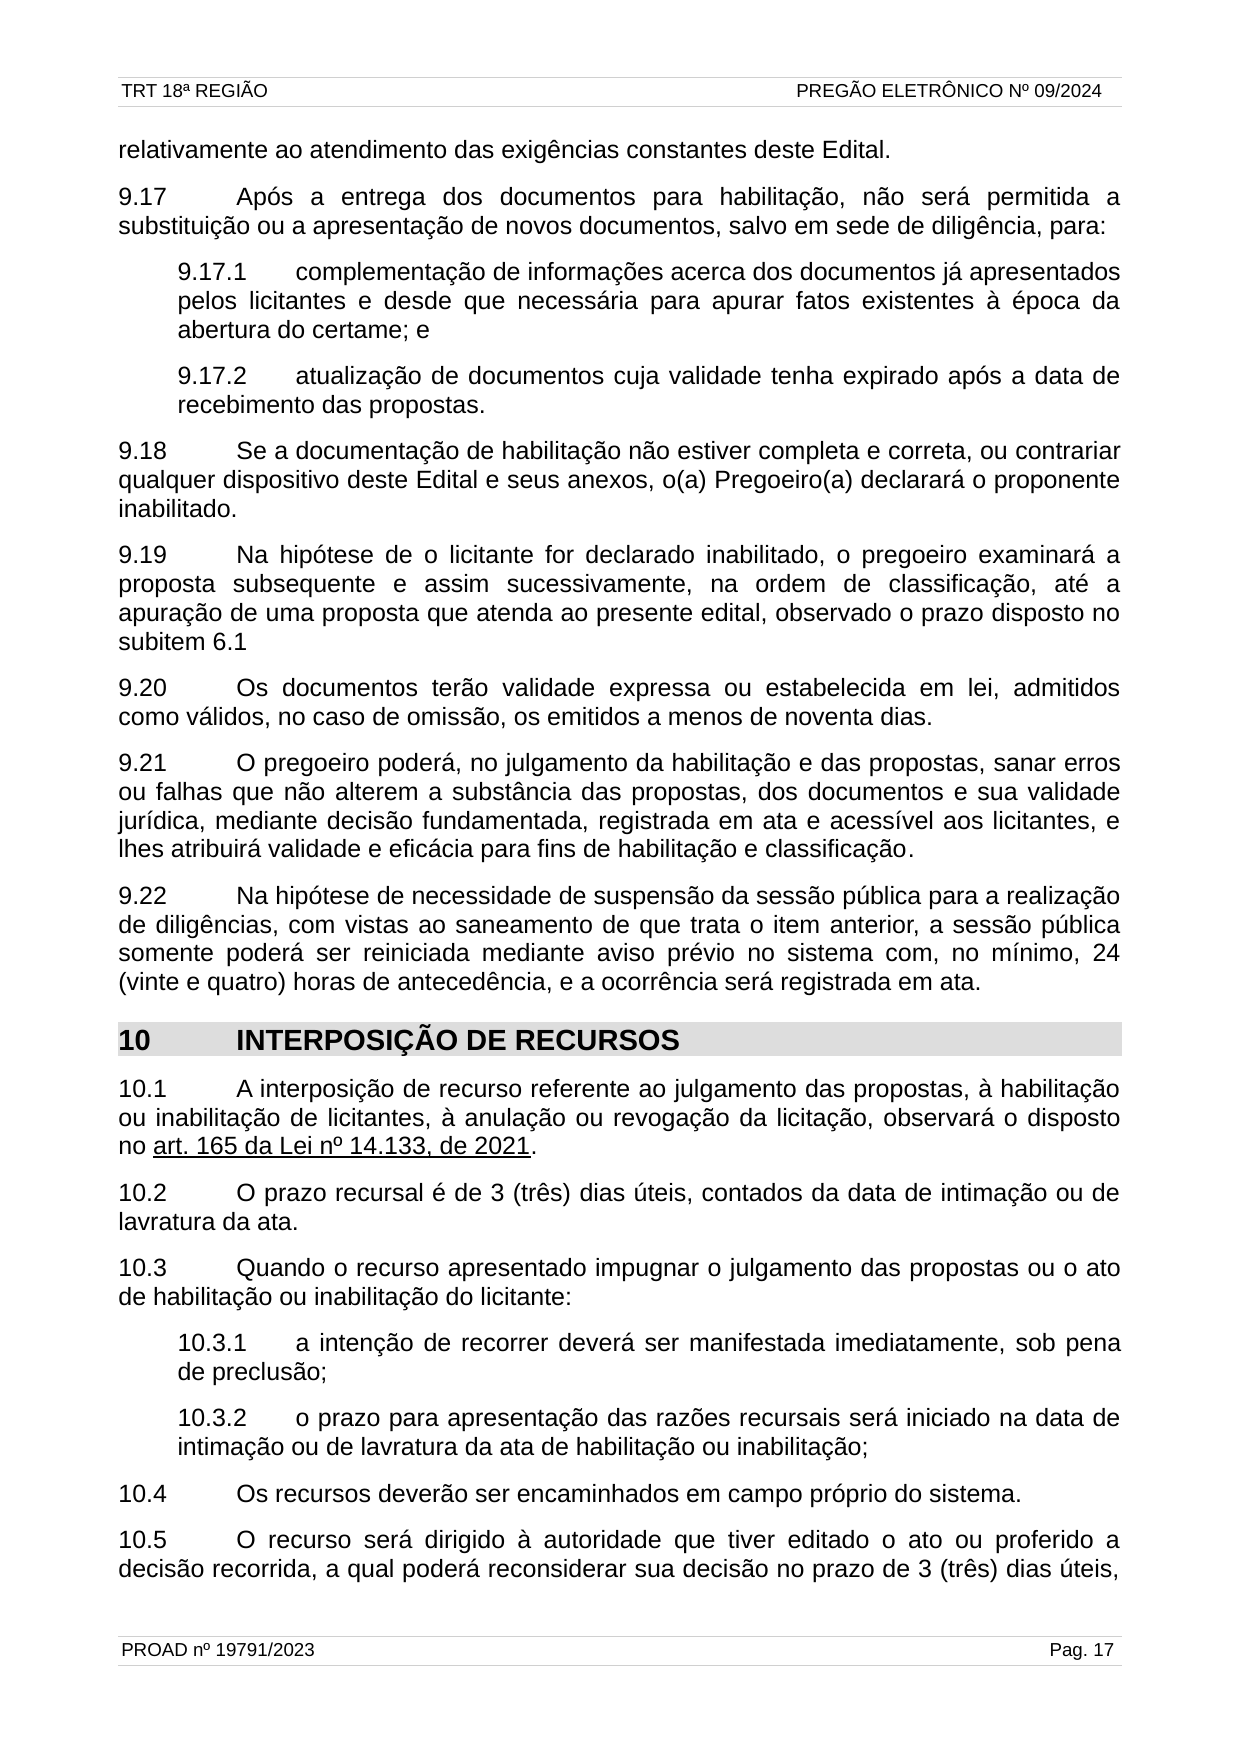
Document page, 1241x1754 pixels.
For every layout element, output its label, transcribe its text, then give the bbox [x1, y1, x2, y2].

text 9.17.2 atualização de documentos cuja validade tenha expirado após a data de recebimento das propostas. [177, 361, 1122, 419]
text 10.3 Quando o recurso apresentado impugnar o julgamento das propostas ou o ato de habilitação ou inabilitação do licitante: [118, 1253, 1122, 1310]
text 10.2 O prazo recursal é de 3 (três) dias úteis, contados da data de intimação ou de lavratura da ata. [118, 1178, 1122, 1235]
text 9.19 Na hipótese de o licitante for declarado inabilitado, o pregoeiro examinará a proposta subsequente e assim sucessivamente, na ordem de classificação, até a apuração de uma proposta que atenda ao presente edital, observado o prazo disposto no subitem 6.1 [118, 540, 1122, 655]
text relativamente ao atendimento das exigências constantes deste Edital. [118, 136, 1122, 164]
text 9.20 Os documentos terão validade expressa ou estabelecida em lei, admitidos como válidos, no caso de omissão, os emitidos a menos de noventa dias. [118, 673, 1122, 731]
text 10.1 A interposição de recurso referente ao julgamento das propostas, à habilitação ou inabilitação de licitantes, à anulação ou revogação da licitação, observará o disposto no art. 165 da Lei nº 14.133, de 2021. [118, 1074, 1122, 1160]
text 9.18 Se a documentação de habilitação não estiver completa e correta, ou contrariar qualquer dispositivo deste Edital e seus anexos, o(a) Pregoeiro(a) declarará o proponente inabilitado. [118, 436, 1122, 523]
text 9.17 Após a entrega dos documentos para habilitação, não será permitida a substituição ou a apresentação de novos documentos, salvo em sede de diligência, para: [118, 182, 1122, 239]
text 9.22 Na hipótese de necessidade de suspensão da sessão pública para a realização de diligências, com vistas ao saneamento de que trata o item anterior, a sessão pública somente poderá ser reiniciada mediante aviso prévio no sistema com, no mínimo, 24 (vinte e quatro) horas de antecedência, e a ocorrência será registrada em ata. [118, 881, 1122, 996]
text 10.3.2 o prazo para apresentação das razões recursais será iniciado na data de intimação ou de lavratura da ata de habilitação ou inabilitação; [177, 1403, 1122, 1461]
text 10.4 Os recursos deverão ser encaminhados em campo próprio do sistema. [118, 1478, 1122, 1507]
text 9.17.1 complementação de informações acerca dos documentos já apresentados pelos licitantes e desde que necessária para apurar fatos existentes à época da abertura do certame; e [177, 257, 1122, 343]
text 10 INTERPOSIÇÃO DE RECURSOS [118, 1022, 1122, 1056]
text 9.21 O pregoeiro poderá, no julgamento da habilitação e das propostas, sanar erros ou falhas que não alterem a substância das propostas, dos documentos e sua validade jurídica, mediante decisão fundamentada, registrada em ata e acessível aos licitantes, e lhes atribuirá validade e eficácia para fins de habilitação e classificação. [118, 748, 1122, 863]
text 10.3.1 a intenção de recorrer deverá ser manifestada imediatamente, sob pena de preclusão; [177, 1328, 1122, 1386]
text 10.5 O recurso será dirigido à autoridade que tiver editado o ato ou proferido a decisão recorrida, a qual poderá reconsiderar sua decisão no prazo de 3 (três) dias úteis, [118, 1525, 1122, 1582]
